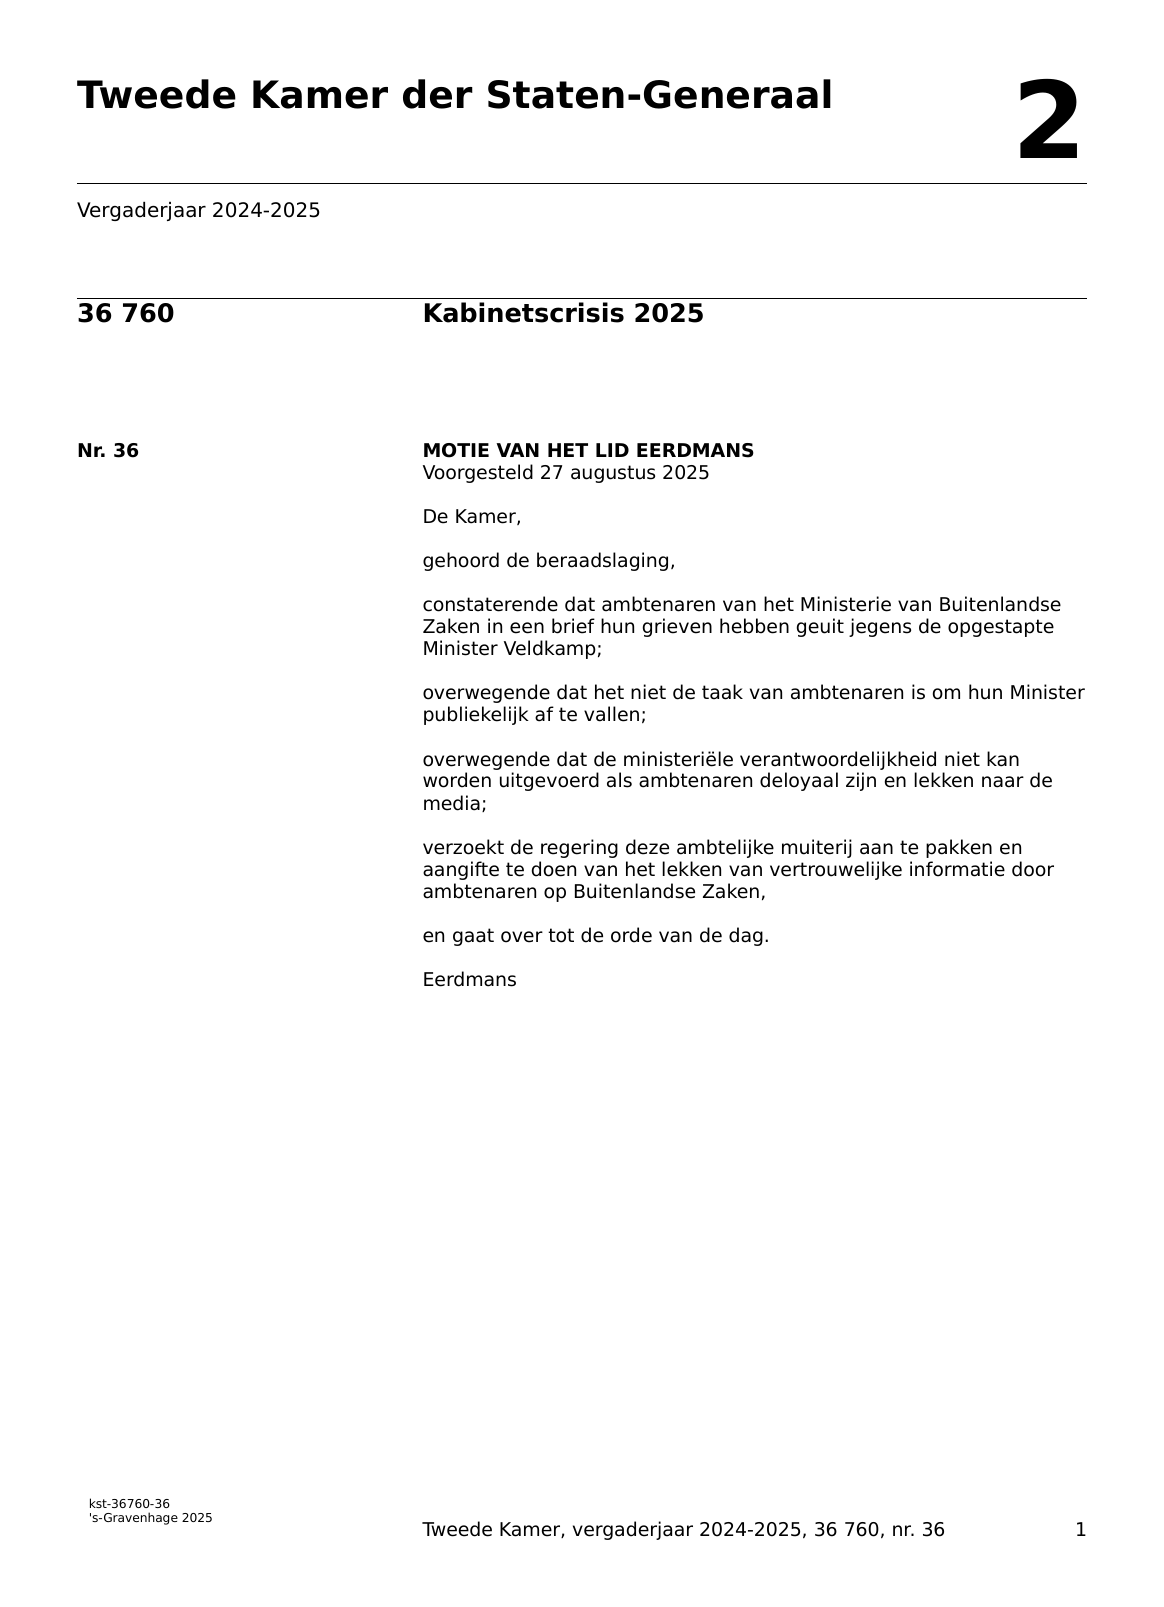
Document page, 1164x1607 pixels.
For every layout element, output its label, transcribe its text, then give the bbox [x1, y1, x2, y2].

text gehoord de beraadslaging, [422, 550, 1087, 572]
text en gaat over tot de orde van de dag. [422, 925, 1087, 947]
table_cell Vergaderjaar 2024-2025 [77, 184, 1087, 298]
text overwegende dat het niet de taak van ambtenaren is om hun Minister publiekelijk af te vallen; [422, 682, 1087, 726]
text overwegende dat de ministeriële verantwoordelijkheid niet kan worden uitgevoerd als ambtenaren deloyaal zijn en lekken naar de media; [422, 748, 1087, 814]
text Eerdmans [422, 969, 1087, 991]
text Voorgesteld 27 augustus 2025 [422, 462, 1087, 484]
text verzoekt de regering deze ambtelijke muiterij aan te pakken en aangifte te doen van het lekken van vertrouwelijke informatie door ambtenaren op Buitenlandse Zaken, [422, 837, 1087, 902]
text kst-36760-36 [88, 1497, 323, 1511]
subtitle Nr. 36 MOTIE VAN HET LID EERDMANS [77, 440, 1087, 462]
table_header 2 [886, 59, 1087, 183]
subtitle 36 760 Kabinetscrisis 2025 [77, 299, 1087, 329]
table_header Tweede Kamer der Staten-Generaal [77, 59, 886, 183]
text De Kamer, [422, 506, 1087, 528]
text constaterende dat ambtenaren van het Ministerie van Buitenlandse Zaken in een brief hun grieven hebben geuit jegens de opgestapte Minister Veldkamp; [422, 594, 1087, 660]
text 's-Gravenhage 2025 [88, 1511, 323, 1525]
